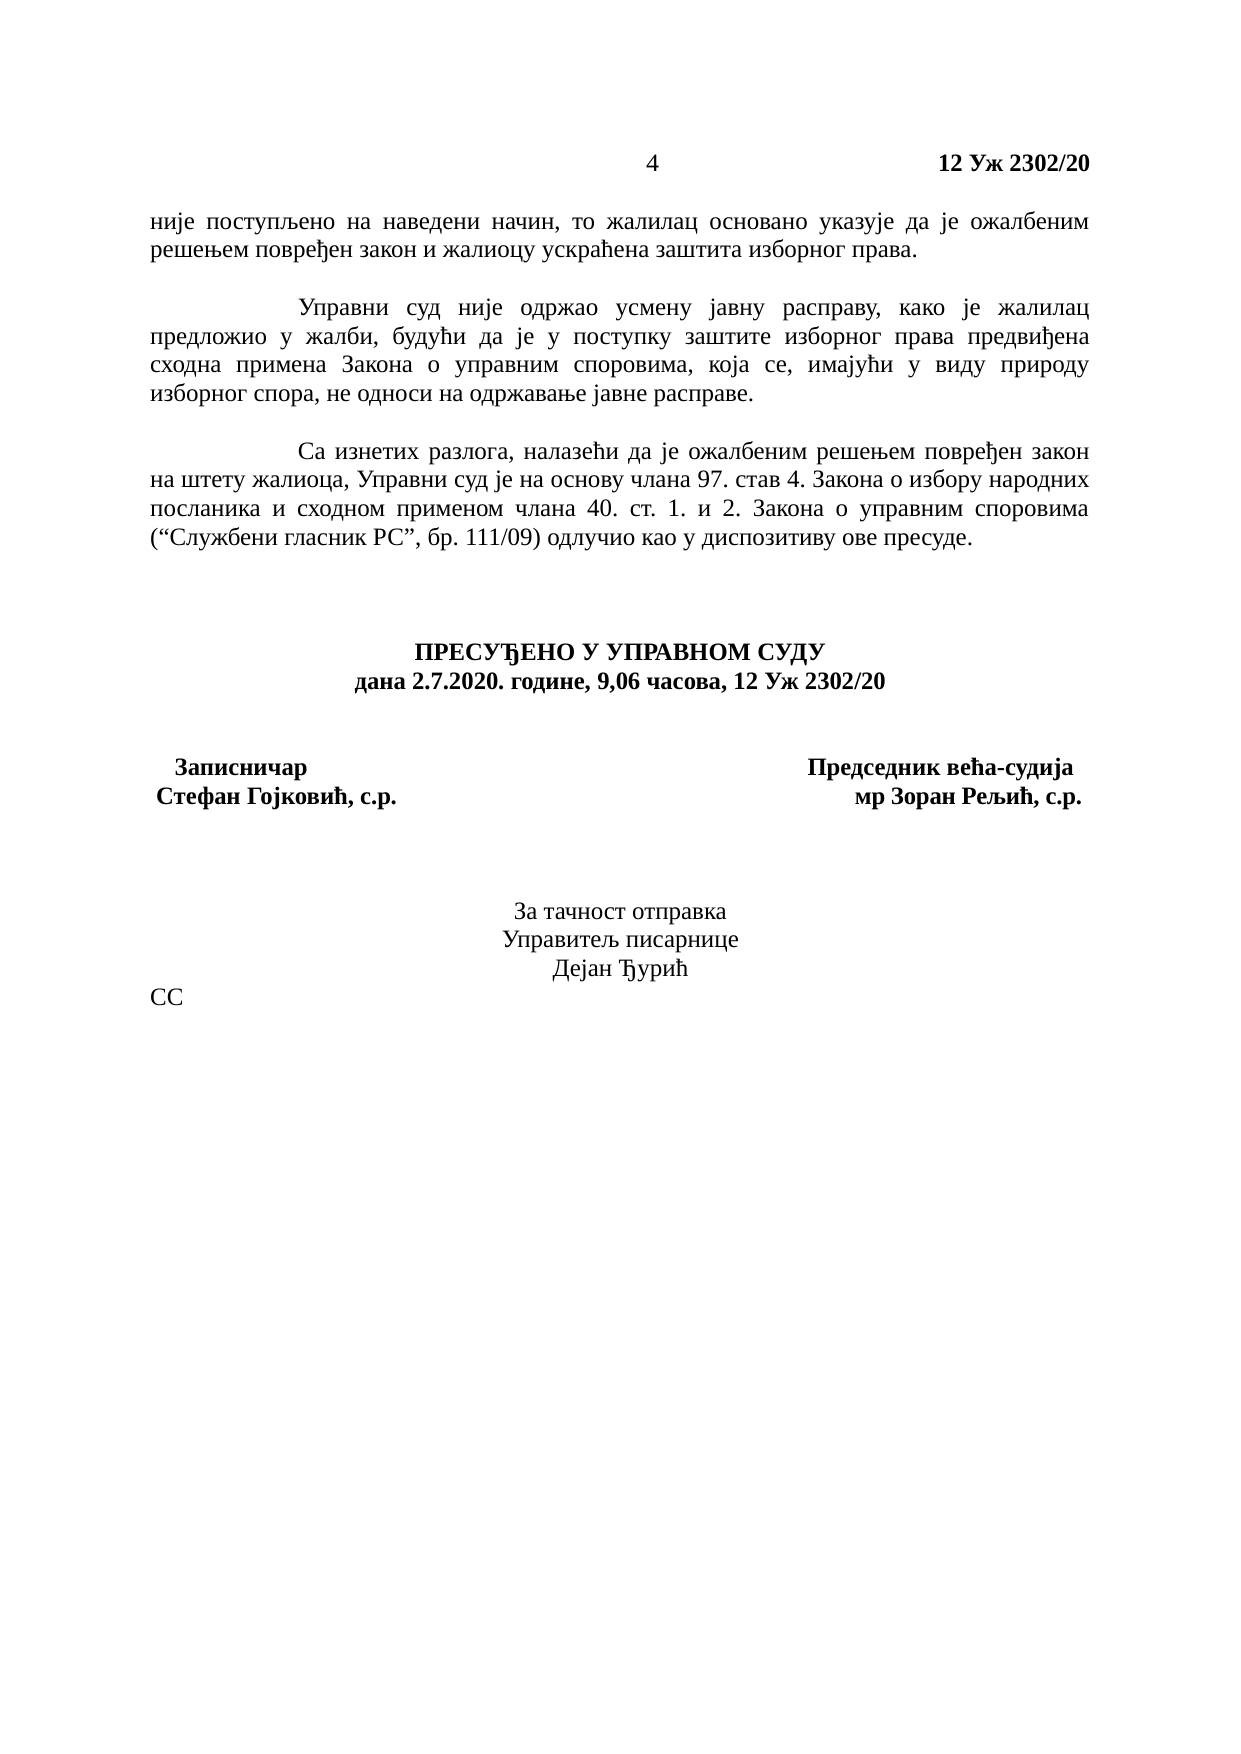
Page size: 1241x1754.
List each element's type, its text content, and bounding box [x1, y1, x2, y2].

text За тачност отправка [150, 896, 1090, 924]
text дана 2.7.2020. године, 9,06 часова, 12 Уж 2302/20 [150, 666, 1090, 694]
text СС [150, 982, 1090, 1011]
text Са изнетих разлога, налазећи да је ожалбеним решењем повређен закон на штету жалиоца, Управни суд је на основу члана 97. став 4. Закона о избору народних посланика и сходном применом члана 40. ст. 1. и 2. Закона о управним споровима (“Службени гласник РС”, бр. 111/09) одлучио као у диспозитиву ове пресуде. [150, 436, 1090, 551]
text Управни суд није одржао усмену јавну расправу, како је жалилац предложио у жалби, будући да је у поступку заштите изборног права предвиђена сходна примена Закона о управним споровима, која се, имајући у виду природу изборног спора, не односи на одржавање јавне расправе. [150, 292, 1090, 407]
text Дејан Ђурић [150, 953, 1090, 982]
text Управитељ писарнице [150, 924, 1090, 953]
text није поступљено на наведени начин, то жалилац основано указује да је ожалбеним решењем повређен закон и жалиоцу ускраћена заштита изборног права. [150, 206, 1090, 263]
text ПРЕСУЂЕНО У УПРАВНОМ СУДУ [150, 637, 1090, 666]
text Записничар Председник већа-судија [150, 752, 1090, 781]
text Стефан Гојковић, с.р. мр Зоран Рељић, с.р. [150, 781, 1090, 809]
